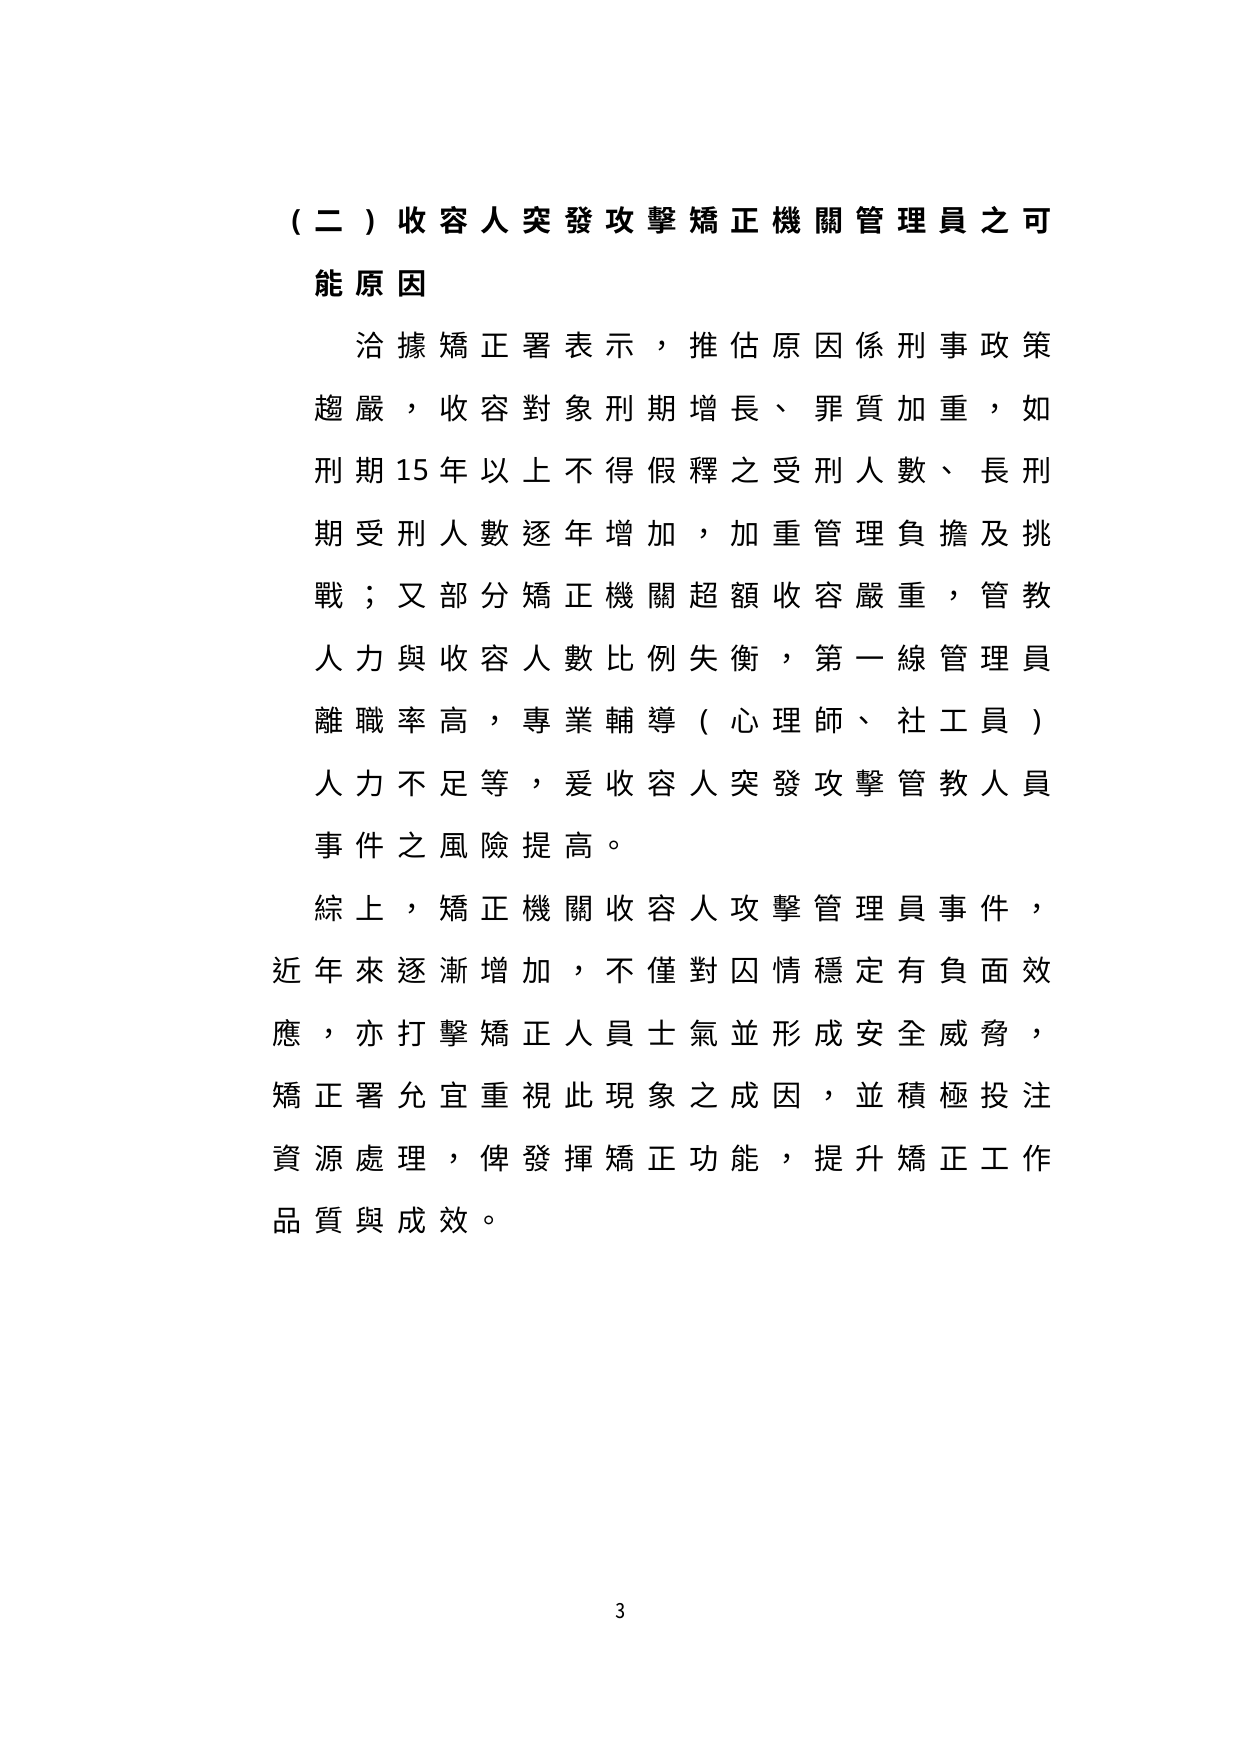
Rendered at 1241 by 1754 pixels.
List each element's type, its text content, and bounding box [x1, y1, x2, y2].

text 洽據矯正署表示，推估原因係刑事政策趨嚴，收容對象刑期增長、罪質加重，如刑期15年以上不得假釋之受刑人數、長刑期受刑人數逐年增加，加重管理負擔及挑戰；又部分矯正機關超額收容嚴重，管教人力與收容人數比例失衡，第一線管理員離職率高，專業輔導(心理師、社工員)人力不足等，爰收容人突發攻擊管教人員事件之風險提高。 [271, 302, 1058, 865]
text (二)收容人突發攻擊矯正機關管理員之可能原因 [242, 177, 1058, 302]
text 綜上，矯正機關收容人攻擊管理員事件，近年來逐漸增加，不僅對囚情穩定有負面效應，亦打擊矯正人員士氣並形成安全威脅，矯正署允宜重視此現象之成因，並積極投注資源處理，俾發揮矯正功能，提升矯正工作品質與成效。 [241, 865, 1058, 1240]
